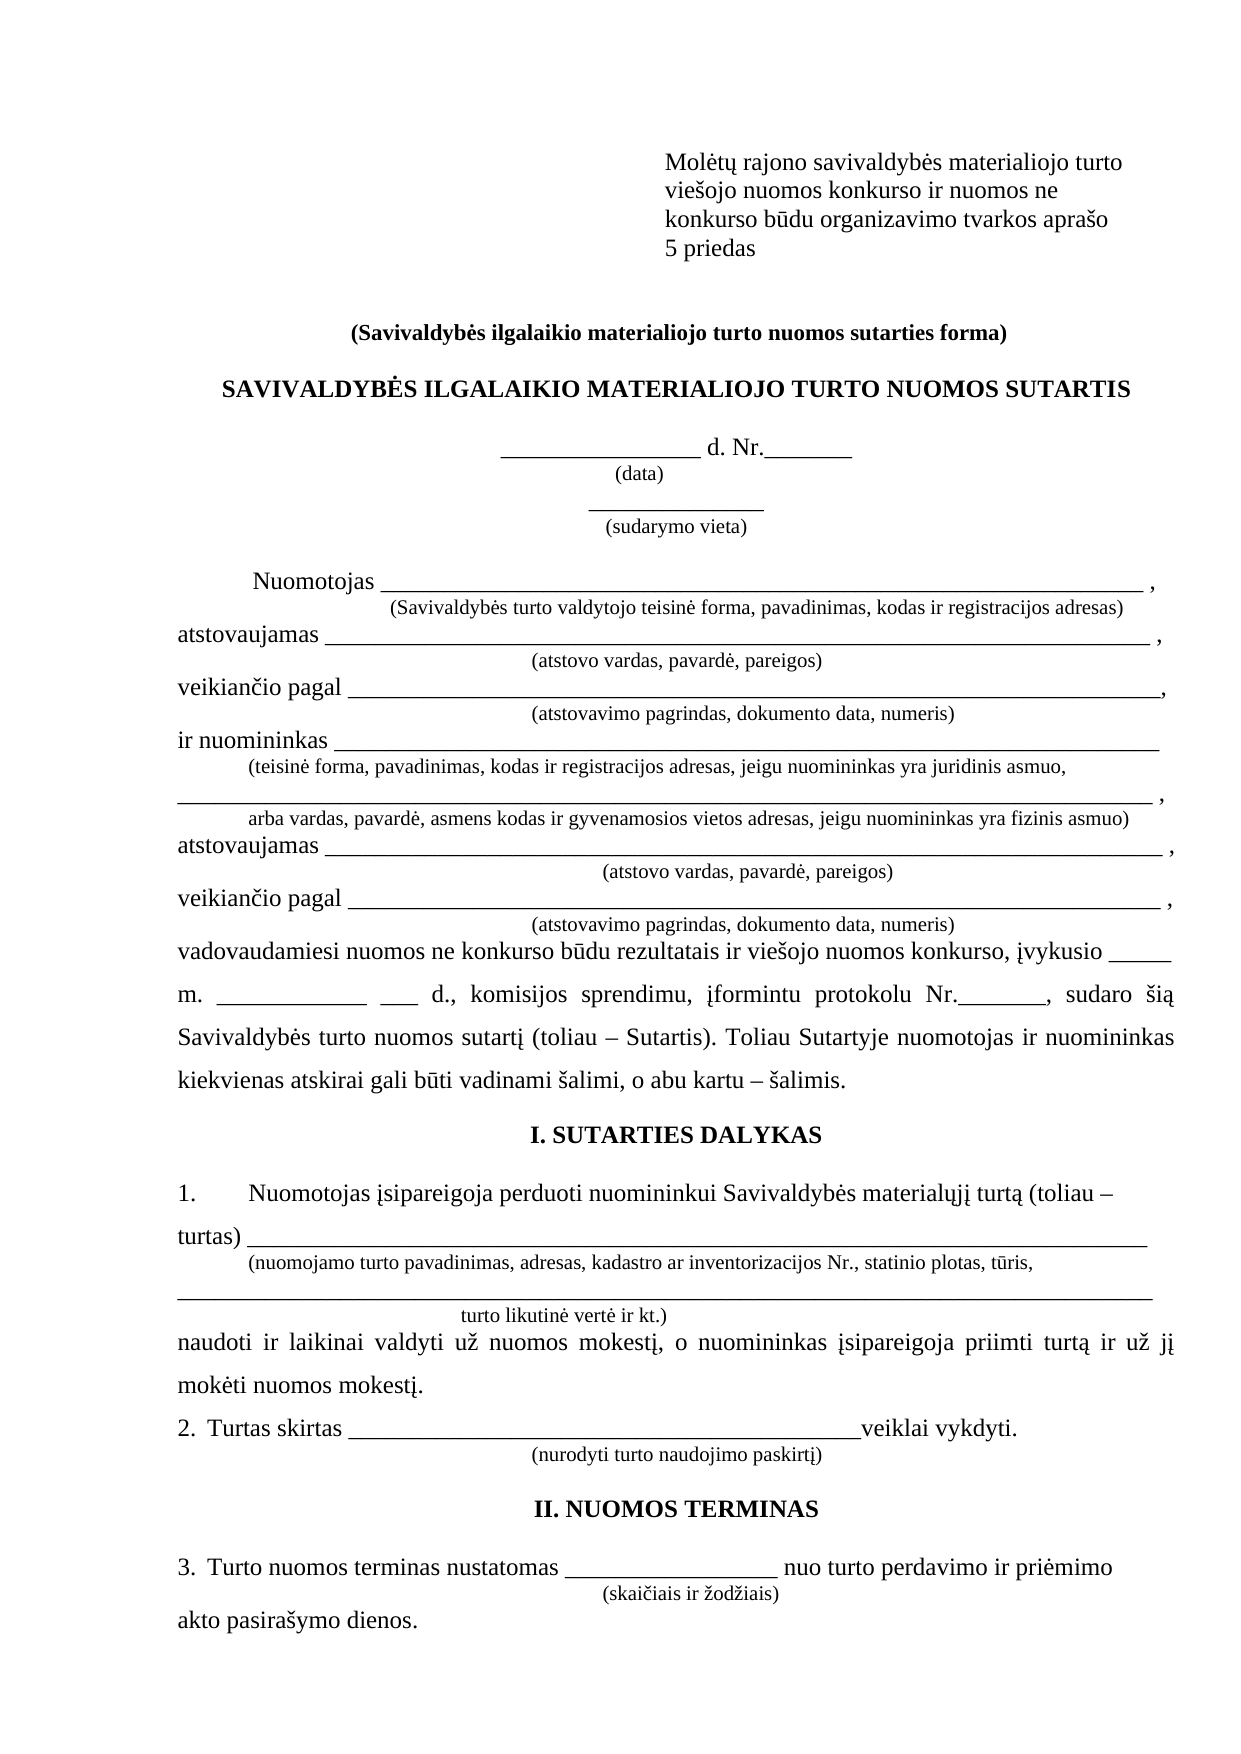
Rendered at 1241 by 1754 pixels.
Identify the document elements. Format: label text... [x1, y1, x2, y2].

text atstovaujamas ___________________________________________________________________ , [177, 830, 1175, 859]
text 3. Turto nuomos terminas nustatomas _________________ nuo turto perdavimo ir priėmimo [177, 1552, 1175, 1581]
text (skaičiais ir žodžiais) [531, 1581, 1175, 1605]
text (data) [103, 461, 1175, 485]
text (nuomojamo turto pavadinimas, adresas, kadastro ar inventorizacijos Nr., statinio plotas, tūris, [177, 1250, 1175, 1274]
text (teisinė forma, pavadinimas, kodas ir registracijos adresas, jeigu nuomininkas yra juridinis asmuo, [177, 753, 1175, 778]
text ________________ d. Nr._______ [177, 432, 1175, 461]
text (atstovo vardas, pavardė, pareigos) [531, 859, 1175, 883]
text ______________________________________________________________________________ , [177, 778, 1175, 806]
text vadovaudamiesi nuomos ne konkurso būdu rezultatais ir viešojo nuomos konkurso, įvykusio _____ [177, 936, 1175, 965]
text (atstovavimo pagrindas, dokumento data, numeris) [461, 701, 1175, 725]
text (Savivaldybės turto valdytojo teisinė forma, pavadinimas, kodas ir registracijos adresas) [319, 595, 1175, 619]
text (sudarymo vieta) [177, 513, 1175, 538]
text konkurso būdu organizavimo tvarkos aprašo [181, 204, 1175, 233]
text atstovaujamas __________________________________________________________________ , [177, 619, 1175, 648]
text 5 priedas [181, 233, 1175, 262]
text akto pasirašymo dienos. [177, 1605, 1175, 1634]
text (Savivaldybės ilgalaikio materialiojo turto nuomos sutarties forma) [177, 319, 1175, 346]
text m. ____________ ___ d., komisijos sprendimu, įformintu protokolu Nr._______, sudaro šią Savivaldybės turto nuomos sutartį (toliau – Sutartis). Toliau Sutartyje nuomotojas ir nuomininkas kiekvienas atskirai gali būti vadinami šalimi, o abu kartu – šalimis. [177, 979, 1175, 1094]
text arba vardas, pavardė, asmens kodas ir gyvenamosios vietos adresas, jeigu nuomininkas yra fizinis asmuo) [177, 806, 1175, 830]
text (nurodyti turto naudojimo paskirtį) [461, 1442, 1175, 1466]
text turtas) ________________________________________________________________________ [177, 1221, 1175, 1250]
text Molėtų rajono savivaldybės materialiojo turto [181, 147, 1175, 176]
text veikiančio pagal _________________________________________________________________ , [177, 883, 1175, 912]
text (atstovavimo pagrindas, dokumento data, numeris) [461, 912, 1175, 936]
text ______________________________________________________________________________ [177, 1274, 1175, 1303]
text ______________ [177, 485, 1175, 513]
text 2. Turtas skirtas _________________________________________veiklai vykdyti. [177, 1413, 1175, 1442]
text turto likutinė vertė ir kt.) [390, 1303, 1175, 1327]
text viešojo nuomos konkurso ir nuomos ne [181, 176, 1175, 204]
text SAVIVALDYBĖS ILGALAIKIO MATERIALIOJO TURTO NUOMOS SUTARTIS [177, 374, 1175, 403]
text ir nuomininkas __________________________________________________________________ [177, 725, 1175, 753]
text II. NUOMOS TERMINAS [177, 1494, 1175, 1523]
text veikiančio pagal _________________________________________________________________, [177, 672, 1175, 701]
text Nuomotojas _____________________________________________________________ , [177, 566, 1175, 595]
text naudoti ir laikinai valdyti už nuomos mokestį, o nuomininkas įsipareigoja priimti turtą ir už jį mokėti nuomos mokestį. [177, 1327, 1175, 1399]
text (atstovo vardas, pavardė, pareigos) [461, 648, 1175, 672]
text 1. Nuomotojas įsipareigoja perduoti nuomininkui Savivaldybės materialųjį turtą (toliau – [177, 1178, 1175, 1207]
text I. SUTARTIES DALYKAS [177, 1121, 1175, 1149]
